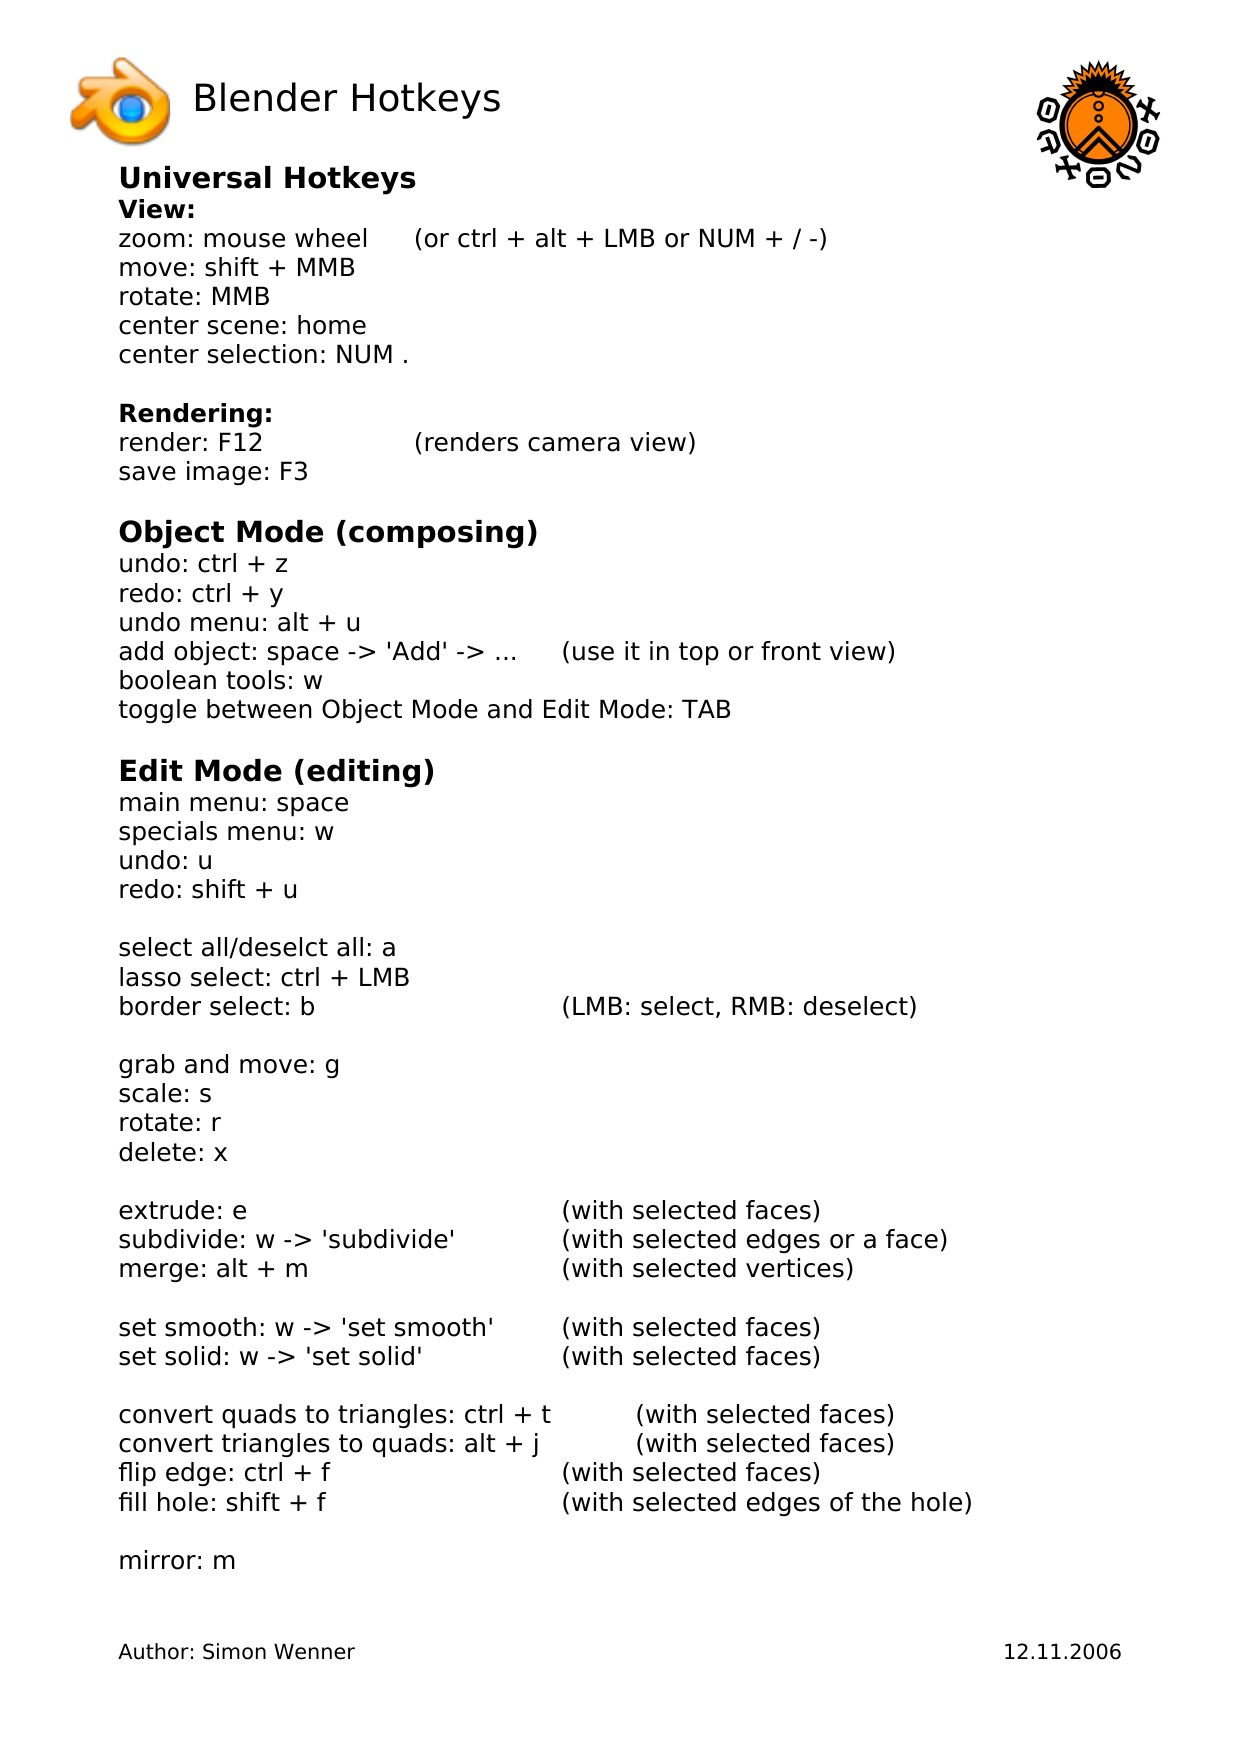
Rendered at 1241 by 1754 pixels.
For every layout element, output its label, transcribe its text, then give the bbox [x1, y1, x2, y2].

text extrude: e (with selected faces) [118, 1196, 1122, 1225]
text Universal Hotkeys [118, 161, 1122, 195]
picture [70, 53, 170, 153]
text Rendering: [118, 399, 1122, 428]
text merge: alt + m (with selected vertices) [118, 1254, 1122, 1284]
text rotate: MMB [118, 282, 1122, 312]
text fill hole: shift + f (with selected edges of the hole) [118, 1488, 1122, 1517]
text undo menu: alt + u [118, 608, 1122, 637]
text lasso select: ctrl + LMB [118, 963, 1122, 992]
text convert triangles to quads: alt + j (with selected faces) [118, 1429, 1122, 1459]
text add object: space -> 'Add' -> ... (use it in top or front view) [118, 637, 1122, 666]
text convert quads to triangles: ctrl + t (with selected faces) [118, 1400, 1122, 1429]
text main menu: space [118, 788, 1122, 817]
picture [1034, 59, 1163, 191]
text redo: ctrl + y [118, 579, 1122, 608]
text center selection: NUM . [118, 341, 1122, 370]
text delete: x [118, 1138, 1122, 1167]
text select all/deselct all: a [118, 934, 1122, 963]
text boolean tools: w [118, 666, 1122, 696]
text zoom: mouse wheel (or ctrl + alt + LMB or NUM + / -) [118, 224, 1122, 253]
text move: shift + MMB [118, 253, 1122, 282]
text Edit Mode (editing) [118, 754, 1122, 788]
text toggle between Object Mode and Edit Mode: TAB [118, 696, 1122, 725]
text View: [118, 195, 1122, 224]
text flip edge: ctrl + f (with selected faces) [118, 1459, 1122, 1488]
text mirror: m [118, 1546, 1122, 1575]
text border select: b (LMB: select, RMB: deselect) [118, 992, 1122, 1021]
text undo: ctrl + z [118, 550, 1122, 579]
text undo: u [118, 846, 1122, 875]
text specials menu: w [118, 817, 1122, 846]
text scale: s [118, 1079, 1122, 1109]
text center scene: home [118, 312, 1122, 341]
text set solid: w -> 'set solid' (with selected faces) [118, 1342, 1122, 1371]
text Object Mode (composing) [118, 516, 1122, 550]
text set smooth: w -> 'set smooth' (with selected faces) [118, 1313, 1122, 1342]
text redo: shift + u [118, 875, 1122, 904]
text subdivide: w -> 'subdivide' (with selected edges or a face) [118, 1225, 1122, 1254]
text save image: F3 [118, 457, 1122, 487]
text grab and move: g [118, 1050, 1122, 1079]
text rotate: r [118, 1109, 1122, 1138]
text render: F12 (renders camera view) [118, 428, 1122, 457]
